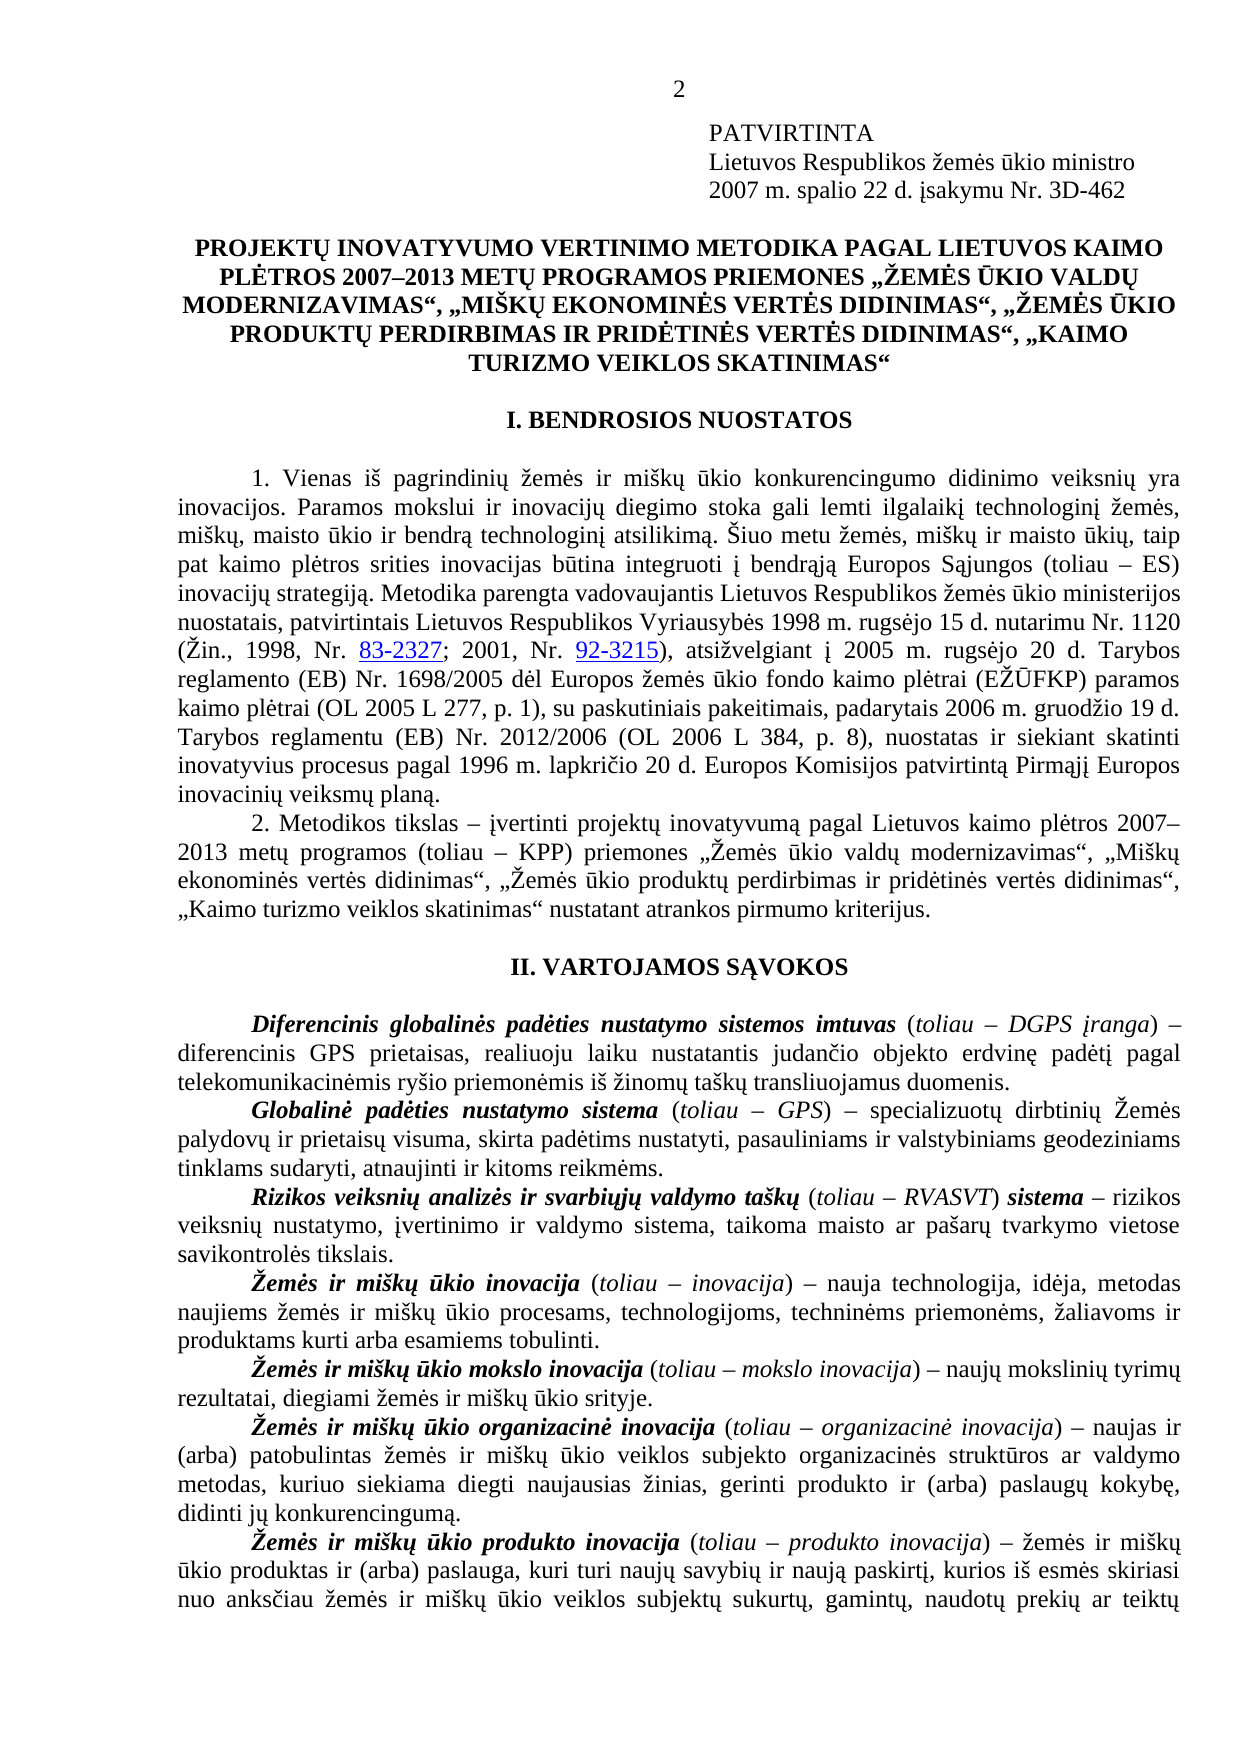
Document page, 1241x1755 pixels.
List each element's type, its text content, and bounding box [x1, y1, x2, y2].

text 1. Vienas iš pagrindinių žemės ir miškų ūkio konkurencingumo didinimo veiksnių yra inovacijos. Paramos mokslui ir inovacijų diegimo stoka gali lemti ilgalaikį technologinį žemės, miškų, maisto ūkio ir bendrą technologinį atsilikimą. Šiuo metu žemės, miškų ir maisto ūkių, taip pat kaimo plėtros srities inovacijas būtina integruoti į bendrąją Europos Sąjungos (toliau – ES) inovacijų strategiją. Metodika parengta vadovaujantis Lietuvos Respublikos žemės ūkio ministerijos nuostatais, patvirtintais Lietuvos Respublikos Vyriausybės 1998 m. rugsėjo 15 d. nutarimu Nr. 1120 (Žin., 1998, Nr. 83-2327; 2001, Nr. 92-3215), atsižvelgiant į 2005 m. rugsėjo 20 d. Tarybos reglamento (EB) Nr. 1698/2005 dėl Europos žemės ūkio fondo kaimo plėtrai (EŽŪFKP) paramos kaimo plėtrai (OL 2005 L 277, p. 1), su paskutiniais pakeitimais, padarytais 2006 m. gruodžio 19 d. Tarybos reglamentu (EB) Nr. 2012/2006 (OL 2006 L 384, p. 8), nuostatas ir siekiant skatinti inovatyvius procesus pagal 1996 m. lapkričio 20 d. Europos Komisijos patvirtintą Pirmąjį Europos inovacinių veiksmų planą. [177, 463, 1181, 808]
text Žemės ir miškų ūkio produkto inovacija (toliau – produkto inovacija) – žemės ir miškų ūkio produktas ir (arba) paslauga, kuri turi naujų savybių ir naują paskirtį, kurios iš esmės skiriasi nuo anksčiau žemės ir miškų ūkio veiklos subjektų sukurtų, gamintų, naudotų prekių ar teiktų [177, 1527, 1181, 1613]
text Lietuvos Respublikos žemės ūkio ministro [177, 147, 1181, 176]
text Diferencinis globalinės padėties nustatymo sistemos imtuvas (toliau – DGPS įranga) – diferencinis GPS prietaisas, realiuoju laiku nustatantis judančio objekto erdvinę padėtį pagal telekomunikacinėmis ryšio priemonėmis iš žinomų taškų transliuojamus duomenis. [177, 1009, 1181, 1096]
text Rizikos veiksnių analizės ir svarbiųjų valdymo taškų (toliau – RVASVT) sistema – rizikos veiksnių nustatymo, įvertinimo ir valdymo sistema, taikoma maisto ar pašarų tvarkymo vietose savikontrolės tikslais. [177, 1182, 1181, 1268]
text PROJEKTŲ INOVATYVUMO VERTINIMO METODIKA PAGAL LIETUVOS KAIMO PLĖTROS 2007–2013 METŲ PROGRAMOS PRIEMONES „ŽEMĖS ŪKIO VALDŲ MODERNIZAVIMAS“, „MIŠKŲ EKONOMINĖS VERTĖS DIDINIMAS“, „ŽEMĖS ŪKIO PRODUKTŲ PERDIRBIMAS IR PRIDĖTINĖS VERTĖS DIDINIMAS“, „KAIMO TURIZMO VEIKLOS SKATINIMAS“ [177, 233, 1181, 377]
text Globalinė padėties nustatymo sistema (toliau – GPS) – specializuotų dirbtinių Žemės palydovų ir prietaisų visuma, skirta padėtims nustatyti, pasauliniams ir valstybiniams geodeziniams tinklams sudaryti, atnaujinti ir kitoms reikmėms. [177, 1096, 1181, 1182]
text II. VARTOJAMOS SĄVOKOS [177, 952, 1181, 981]
text Žemės ir miškų ūkio organizacinė inovacija (toliau – organizacinė inovacija) – naujas ir (arba) patobulintas žemės ir miškų ūkio veiklos subjekto organizacinės struktūros ar valdymo metodas, kuriuo siekiama diegti naujausias žinias, gerinti produkto ir (arba) paslaugų kokybę, didinti jų konkurencingumą. [177, 1412, 1181, 1527]
text PATVIRTINTA [177, 118, 1181, 147]
text 2. Metodikos tikslas – įvertinti projektų inovatyvumą pagal Lietuvos kaimo plėtros 2007–2013 metų programos (toliau – KPP) priemones „Žemės ūkio valdų modernizavimas“, „Miškų ekonominės vertės didinimas“, „Žemės ūkio produktų perdirbimas ir pridėtinės vertės didinimas“, „Kaimo turizmo veiklos skatinimas“ nustatant atrankos pirmumo kriterijus. [177, 808, 1181, 923]
text 2007 m. spalio 22 d. įsakymu Nr. 3D-462 [177, 176, 1181, 204]
text Žemės ir miškų ūkio inovacija (toliau – inovacija) – nauja technologija, idėja, metodas naujiems žemės ir miškų ūkio procesams, technologijoms, techninėms priemonėms, žaliavoms ir produktams kurti arba esamiems tobulinti. [177, 1268, 1181, 1354]
text I. BENDROSIOS NUOSTATOS [177, 406, 1181, 434]
text Žemės ir miškų ūkio mokslo inovacija (toliau – mokslo inovacija) – naujų mokslinių tyrimų rezultatai, diegiami žemės ir miškų ūkio srityje. [177, 1354, 1181, 1412]
